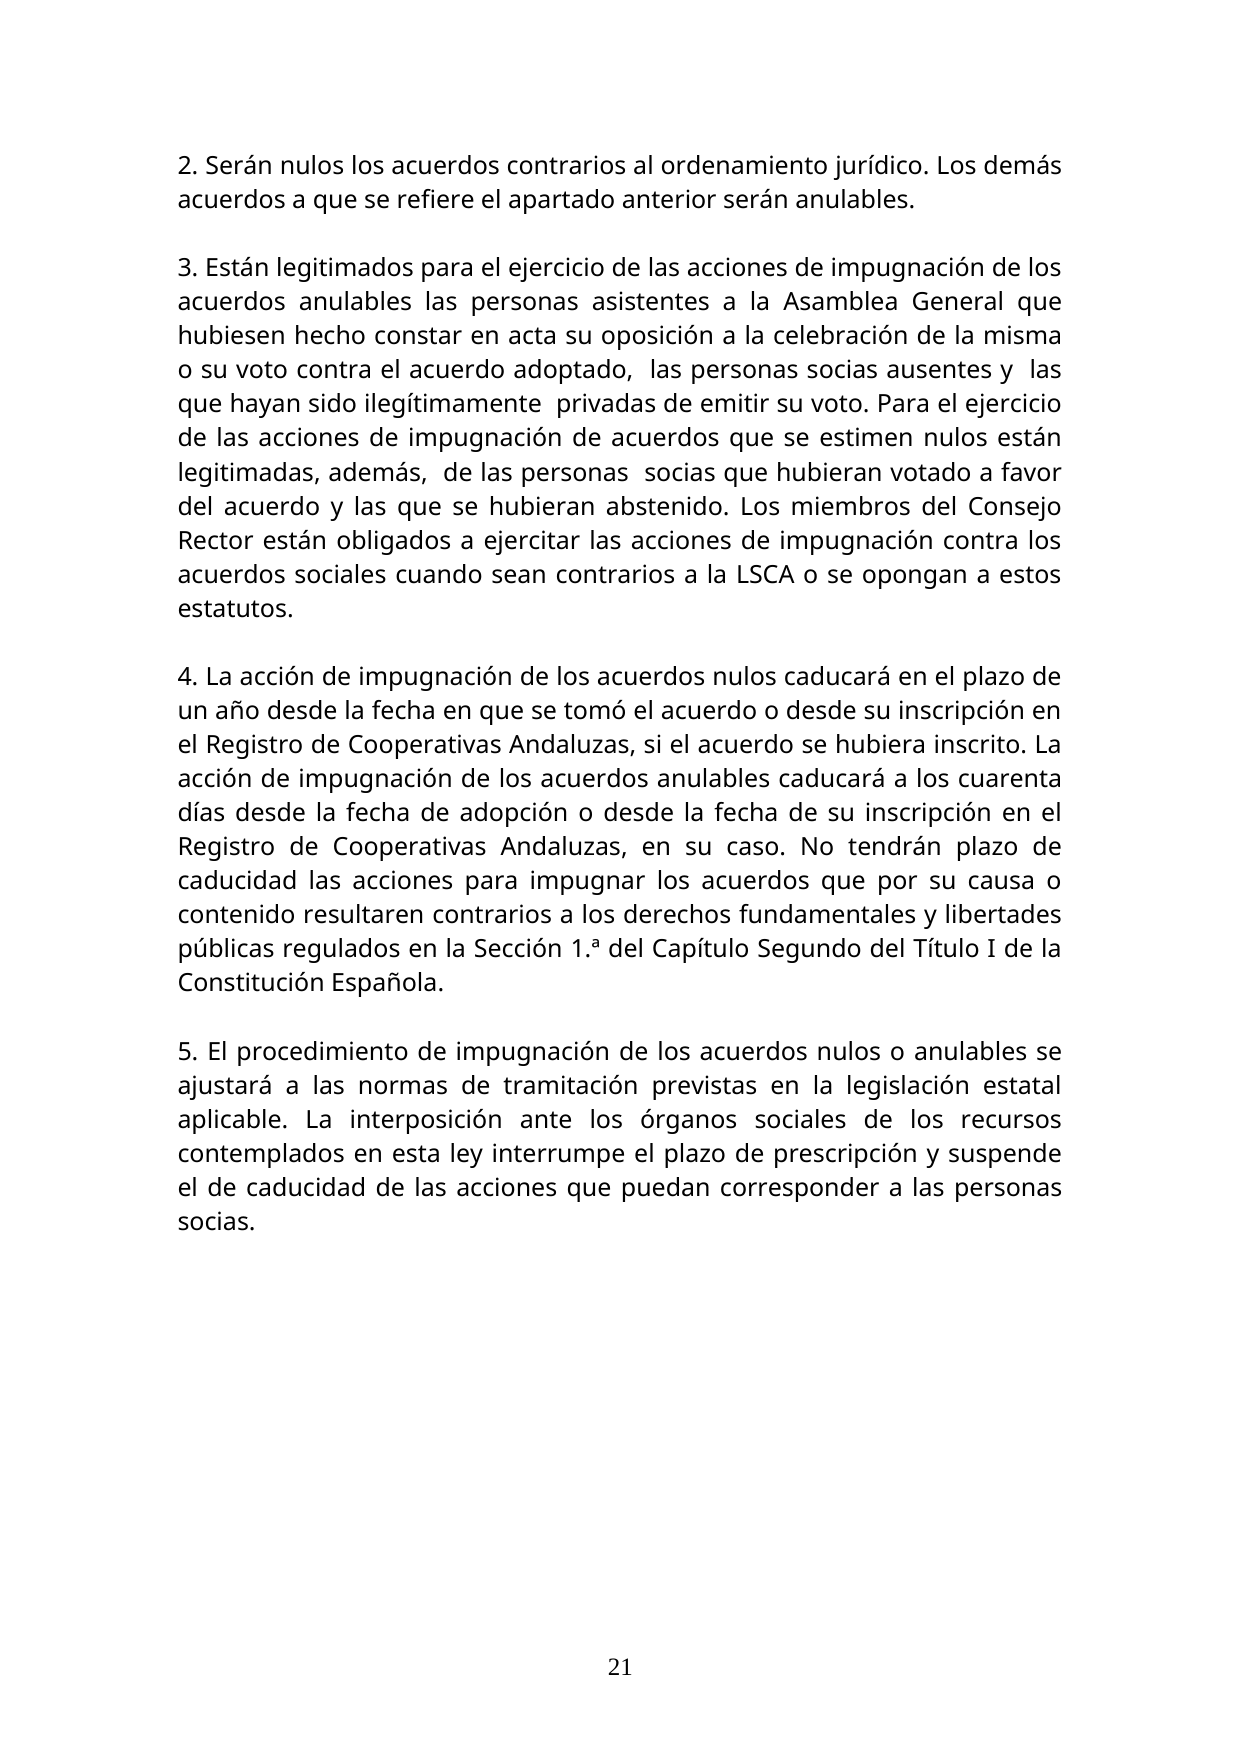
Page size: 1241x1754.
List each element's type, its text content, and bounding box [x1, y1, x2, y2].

text 5. El procedimiento de impugnación de los acuerdos nulos o anulables se ajustará a las normas de tramitación previstas en la legislación estatal aplicable. La interposición ante los órganos sociales de los recursos contemplados en esta ley interrumpe el plazo de prescripción y suspende el de caducidad de las acciones que puedan corresponder a las personas socias. [177, 1033, 1063, 1238]
text 2. Serán nulos los acuerdos contrarios al ordenamiento jurídico. Los demás acuerdos a que se refiere el apartado anterior serán anulables. [177, 148, 1063, 216]
text 4. La acción de impugnación de los acuerdos nulos caducará en el plazo de un año desde la fecha en que se tomó el acuerdo o desde su inscripción en el Registro de Cooperativas Andaluzas, si el acuerdo se hubiera inscrito. La acción de impugnación de los acuerdos anulables caducará a los cuarenta días desde la fecha de adopción o desde la fecha de su inscripción en el Registro de Cooperativas Andaluzas, en su caso. No tendrán plazo de caducidad las acciones para impugnar los acuerdos que por su causa o contenido resultaren contrarios a los derechos fundamentales y libertades públicas regulados en la Sección 1.ª del Capítulo Segundo del Título I de la Constitución Española. [177, 658, 1063, 999]
text 3. Están legitimados para el ejercicio de las acciones de impugnación de los acuerdos anulables las personas asistentes a la Asamblea General que hubiesen hecho constar en acta su oposición a la celebración de la misma o su voto contra el acuerdo adoptado, las personas socias ausentes y las que hayan sido ilegítimamente privadas de emitir su voto. Para el ejercicio de las acciones de impugnación de acuerdos que se estimen nulos están legitimadas, además, de las personas socias que hubieran votado a favor del acuerdo y las que se hubieran abstenido. Los miembros del Consejo Rector están obligados a ejercitar las acciones de impugnación contra los acuerdos sociales cuando sean contrarios a la LSCA o se opongan a estos estatutos. [177, 250, 1063, 624]
